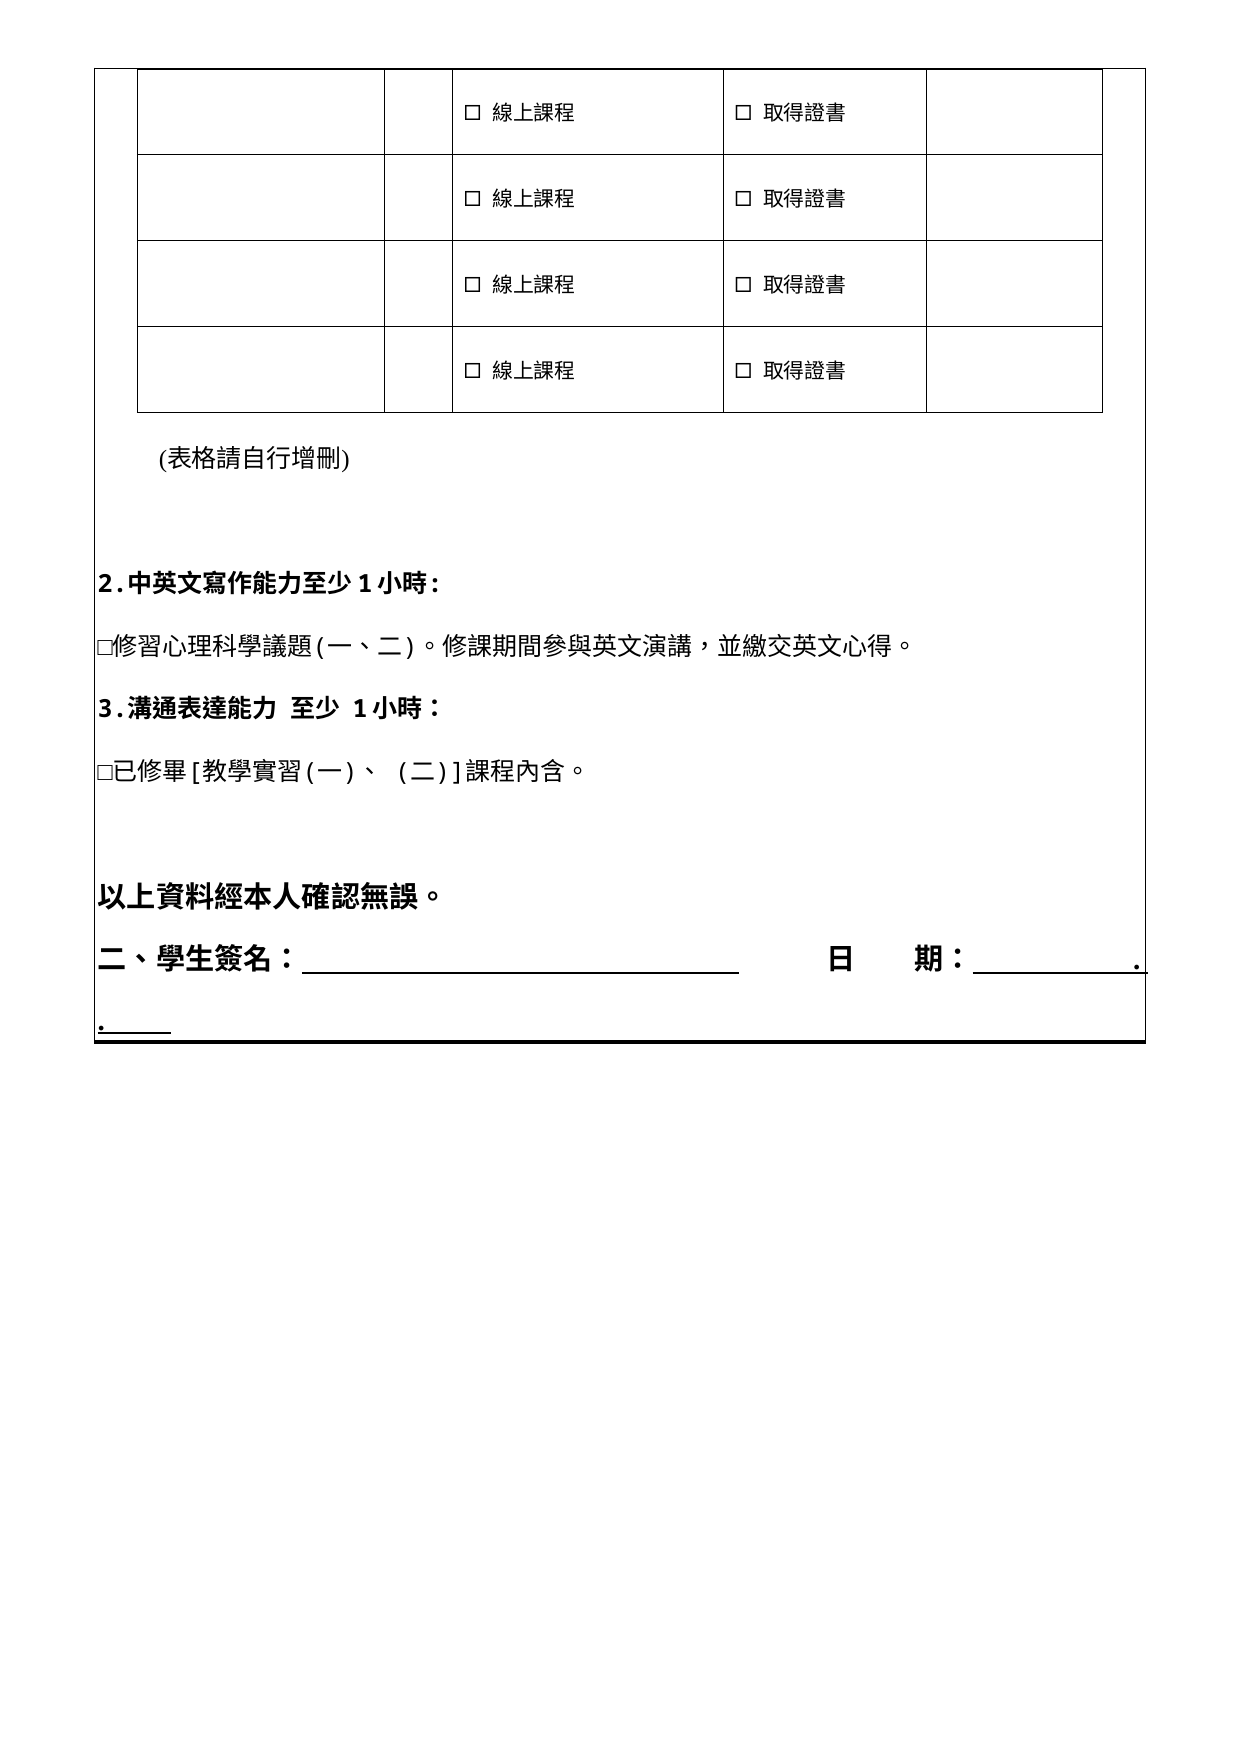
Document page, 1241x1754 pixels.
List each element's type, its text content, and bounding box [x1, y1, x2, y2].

table_cell 取得證書 其他證明文件 [724, 70, 926, 154]
table_cell [385, 327, 452, 412]
table_cell 修課紀錄:必修4學分+專業選修12學分+自由選修8學分 一、必修科目（畢業要求：4學分）： 二、碩士班專業選修科目（畢業要求：12學分）： 三、自由選修科目 ( 8學分）： 四、是否修習過以下課程?若未提免補修需至學士班補修 五、教學實習 畢業論文提審前需選修「教學實習（一）」或「教學實習（二）」課程至少二次 六、研究生通識 *依本校110年第1次課程委員會:「本校111年度起入學之博、碩士生應於畢業前修畢研究生通識，其中學術倫理至少 6 小時、中英文寫作能力及溝通表達能力至少 1 小時。」 1.學術倫理至少6小時： □我已完成學術倫理教育訓練課程，並取得6小時時數證明文件。申請學位考試時，必須檢附「學術倫理教育時數認列證明書」。採計證書以學生入學後所完成之課程為主。(附上證明文件至系辦審核) (表格請自行增刪) 2.中英文寫作能力至少1小時: □修習心理科學議題(一、二)。修課期間參與英文演講，並繳交英文心得。 3.溝通表達能力 至少 1小時： □已修畢[教學實習(一)、 (二)]課程內含。 以上資料經本人確認無誤。 二、學生簽名： 日 期： . . . [95, 69, 1145, 1040]
table_cell [927, 155, 1102, 240]
table_cell 取得證書 其他證明文件 [724, 327, 926, 412]
table_cell 線上課程 實體課程 開課單位： [453, 241, 723, 326]
table_cell 取得證書 其他證明文件 [724, 155, 926, 240]
table_cell [138, 327, 384, 412]
table_cell [385, 155, 452, 240]
table_cell 線上課程 實體課程 開課單位： [453, 70, 723, 154]
table_cell [385, 241, 452, 326]
table_cell 線上課程 實體課程 開課單位： [453, 155, 723, 240]
table_cell [927, 327, 1102, 412]
table_cell [385, 70, 452, 154]
table_cell 線上課程 實體課程 開課單位： [453, 327, 723, 412]
table_cell 取得證書 其他證明文件 [724, 241, 926, 326]
table_cell [927, 70, 1102, 154]
table_cell [927, 241, 1102, 326]
table_cell [138, 155, 384, 240]
table_cell [138, 70, 384, 154]
table_cell [138, 241, 384, 326]
